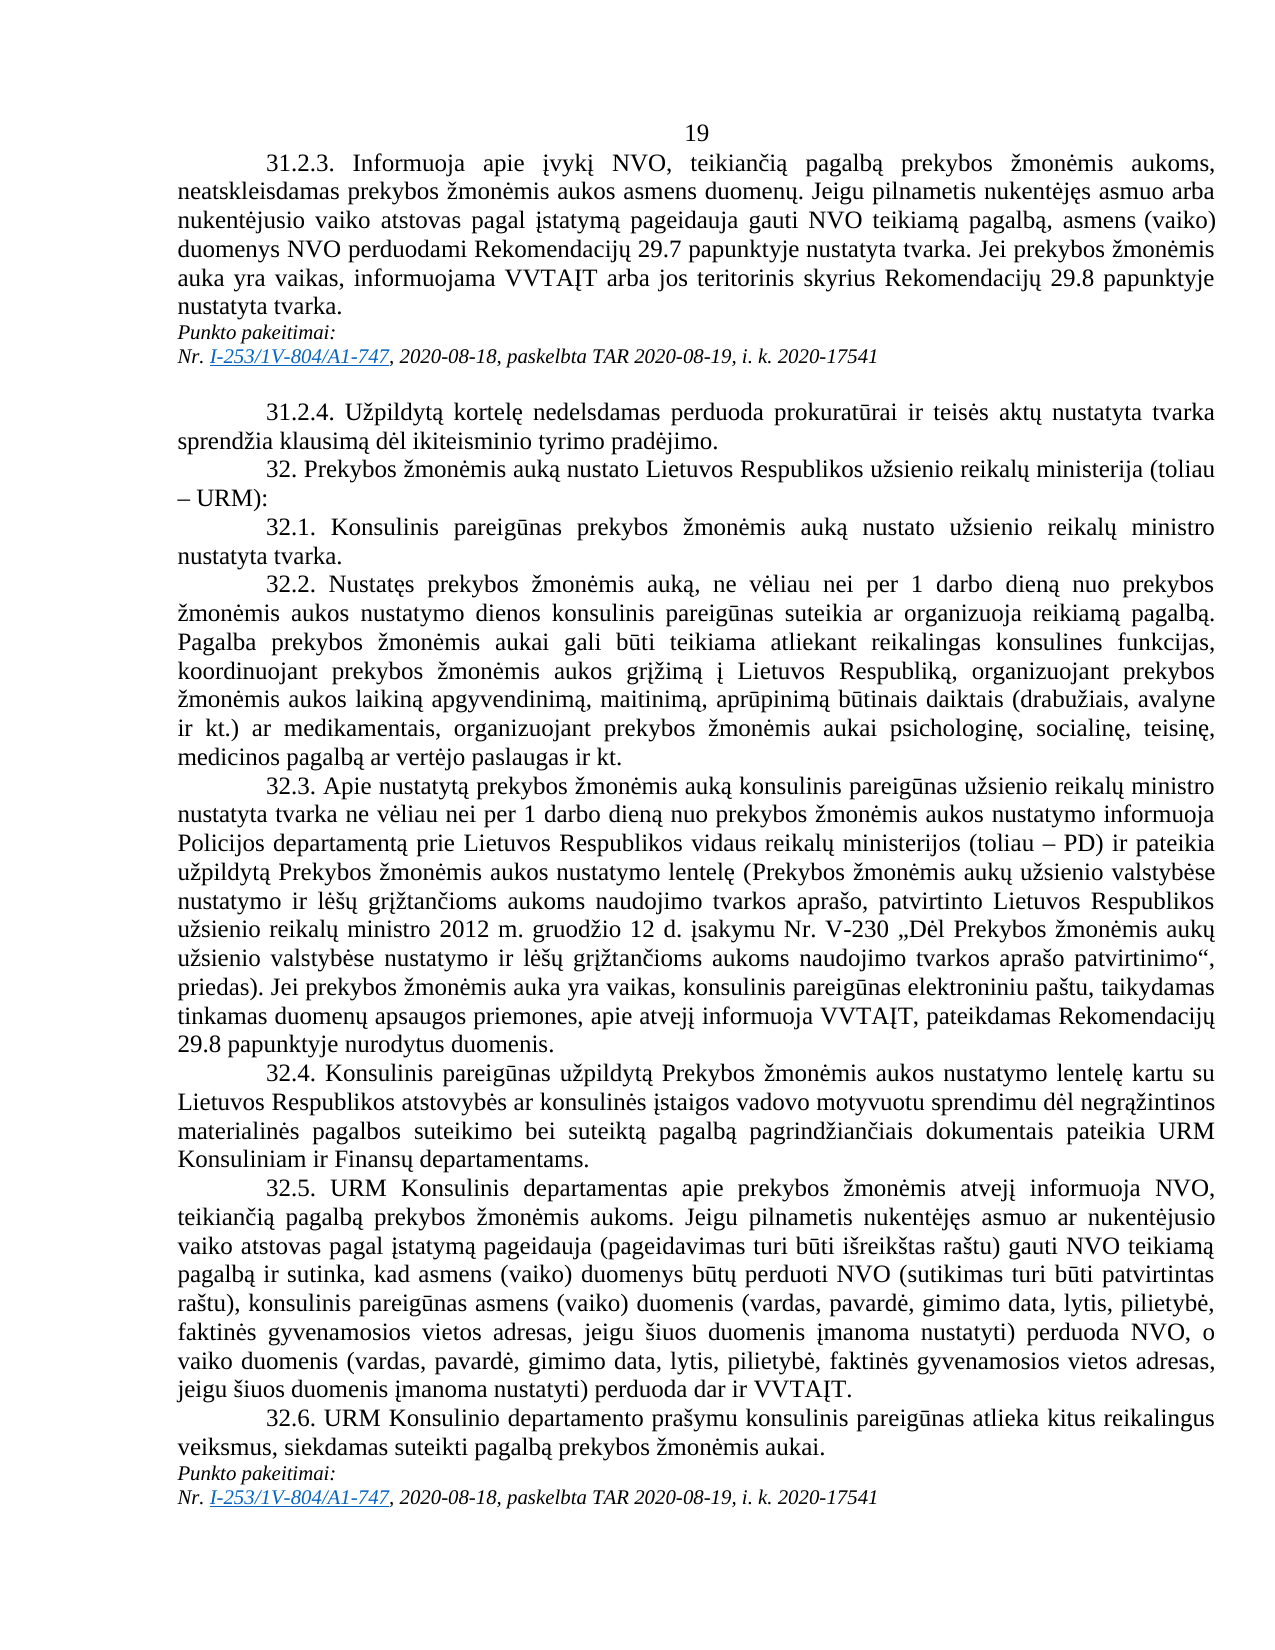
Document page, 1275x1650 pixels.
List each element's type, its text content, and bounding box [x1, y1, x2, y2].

text 32.5. URM Konsulinis departamentas apie prekybos žmonėmis atvejį informuoja NVO, teikiančią pagalbą prekybos žmonėmis aukoms. Jeigu pilnametis nukentėjęs asmuo ar nukentėjusio vaiko atstovas pagal įstatymą pageidauja (pageidavimas turi būti išreikštas raštu) gauti NVO teikiamą pagalbą ir sutinka, kad asmens (vaiko) duomenys būtų perduoti NVO (sutikimas turi būti patvirtintas raštu), konsulinis pareigūnas asmens (vaiko) duomenis (vardas, pavardė, gimimo data, lytis, pilietybė, faktinės gyvenamosios vietos adresas, jeigu šiuos duomenis įmanoma nustatyti) perduoda NVO, o vaiko duomenis (vardas, pavardė, gimimo data, lytis, pilietybė, faktinės gyvenamosios vietos adresas, jeigu šiuos duomenis įmanoma nustatyti) perduoda dar ir VVTAĮT. [177, 1173, 1216, 1403]
text 32.2. Nustatęs prekybos žmonėmis auką, ne vėliau nei per 1 darbo dieną nuo prekybos žmonėmis aukos nustatymo dienos konsulinis pareigūnas suteikia ar organizuoja reikiamą pagalbą. Pagalba prekybos žmonėmis aukai gali būti teikiama atliekant reikalingas konsulines funkcijas, koordinuojant prekybos žmonėmis aukos grįžimą į Lietuvos Respubliką, organizuojant prekybos žmonėmis aukos laikiną apgyvendinimą, maitinimą, aprūpinimą būtinais daiktais (drabužiais, avalyne ir kt.) ar medikamentais, organizuojant prekybos žmonėmis aukai psichologinę, socialinę, teisinę, medicinos pagalbą ar vertėjo paslaugas ir kt. [177, 569, 1216, 771]
text 32.1. Konsulinis pareigūnas prekybos žmonėmis auką nustato užsienio reikalų ministro nustatyta tvarka. [177, 512, 1216, 569]
text 32.6. URM Konsulinio departamento prašymu konsulinis pareigūnas atlieka kitus reikalingus veiksmus, siekdamas suteikti pagalbą prekybos žmonėmis aukai. [177, 1403, 1216, 1461]
text Nr. I-253/1V-804/A1-747, 2020-08-18, paskelbta TAR 2020-08-19, i. k. 2020-17541 [177, 1485, 1216, 1509]
text 31.2.4. Užpildytą kortelę nedelsdamas perduoda prokuratūrai ir teisės aktų nustatyta tvarka sprendžia klausimą dėl ikiteisminio tyrimo pradėjimo. [177, 397, 1216, 454]
text Nr. I-253/1V-804/A1-747, 2020-08-18, paskelbta TAR 2020-08-19, i. k. 2020-17541 [177, 344, 1216, 368]
text 32.3. Apie nustatytą prekybos žmonėmis auką konsulinis pareigūnas užsienio reikalų ministro nustatyta tvarka ne vėliau nei per 1 darbo dieną nuo prekybos žmonėmis aukos nustatymo informuoja Policijos departamentą prie Lietuvos Respublikos vidaus reikalų ministerijos (toliau – PD) ir pateikia užpildytą Prekybos žmonėmis aukos nustatymo lentelę (Prekybos žmonėmis aukų užsienio valstybėse nustatymo ir lėšų grįžtančioms aukoms naudojimo tvarkos aprašo, patvirtinto Lietuvos Respublikos užsienio reikalų ministro 2012 m. gruodžio 12 d. įsakymu Nr. V-230 „Dėl Prekybos žmonėmis aukų užsienio valstybėse nustatymo ir lėšų grįžtančioms aukoms naudojimo tvarkos aprašo patvirtinimo“, priedas). Jei prekybos žmonėmis auka yra vaikas, konsulinis pareigūnas elektroniniu paštu, taikydamas tinkamas duomenų apsaugos priemones, apie atvejį informuoja VVTAĮT, pateikdamas Rekomendacijų 29.8 papunktyje nurodytus duomenis. [177, 771, 1216, 1058]
text Punkto pakeitimai: [177, 320, 1216, 344]
text 32. Prekybos žmonėmis auką nustato Lietuvos Respublikos užsienio reikalų ministerija (toliau – URM): [177, 454, 1216, 512]
text 31.2.3. Informuoja apie įvykį NVO, teikiančią pagalbą prekybos žmonėmis aukoms, neatskleisdamas prekybos žmonėmis aukos asmens duomenų. Jeigu pilnametis nukentėjęs asmuo arba nukentėjusio vaiko atstovas pagal įstatymą pageidauja gauti NVO teikiamą pagalbą, asmens (vaiko) duomenys NVO perduodami Rekomendacijų 29.7 papunktyje nustatyta tvarka. Jei prekybos žmonėmis auka yra vaikas, informuojama VVTAĮT arba jos teritorinis skyrius Rekomendacijų 29.8 papunktyje nustatyta tvarka. [177, 148, 1216, 320]
text 32.4. Konsulinis pareigūnas užpildytą Prekybos žmonėmis aukos nustatymo lentelę kartu su Lietuvos Respublikos atstovybės ar konsulinės įstaigos vadovo motyvuotu sprendimu dėl negrąžintinos materialinės pagalbos suteikimo bei suteiktą pagalbą pagrindžiančiais dokumentais pateikia URM Konsuliniam ir Finansų departamentams. [177, 1058, 1216, 1173]
text Punkto pakeitimai: [177, 1461, 1216, 1485]
